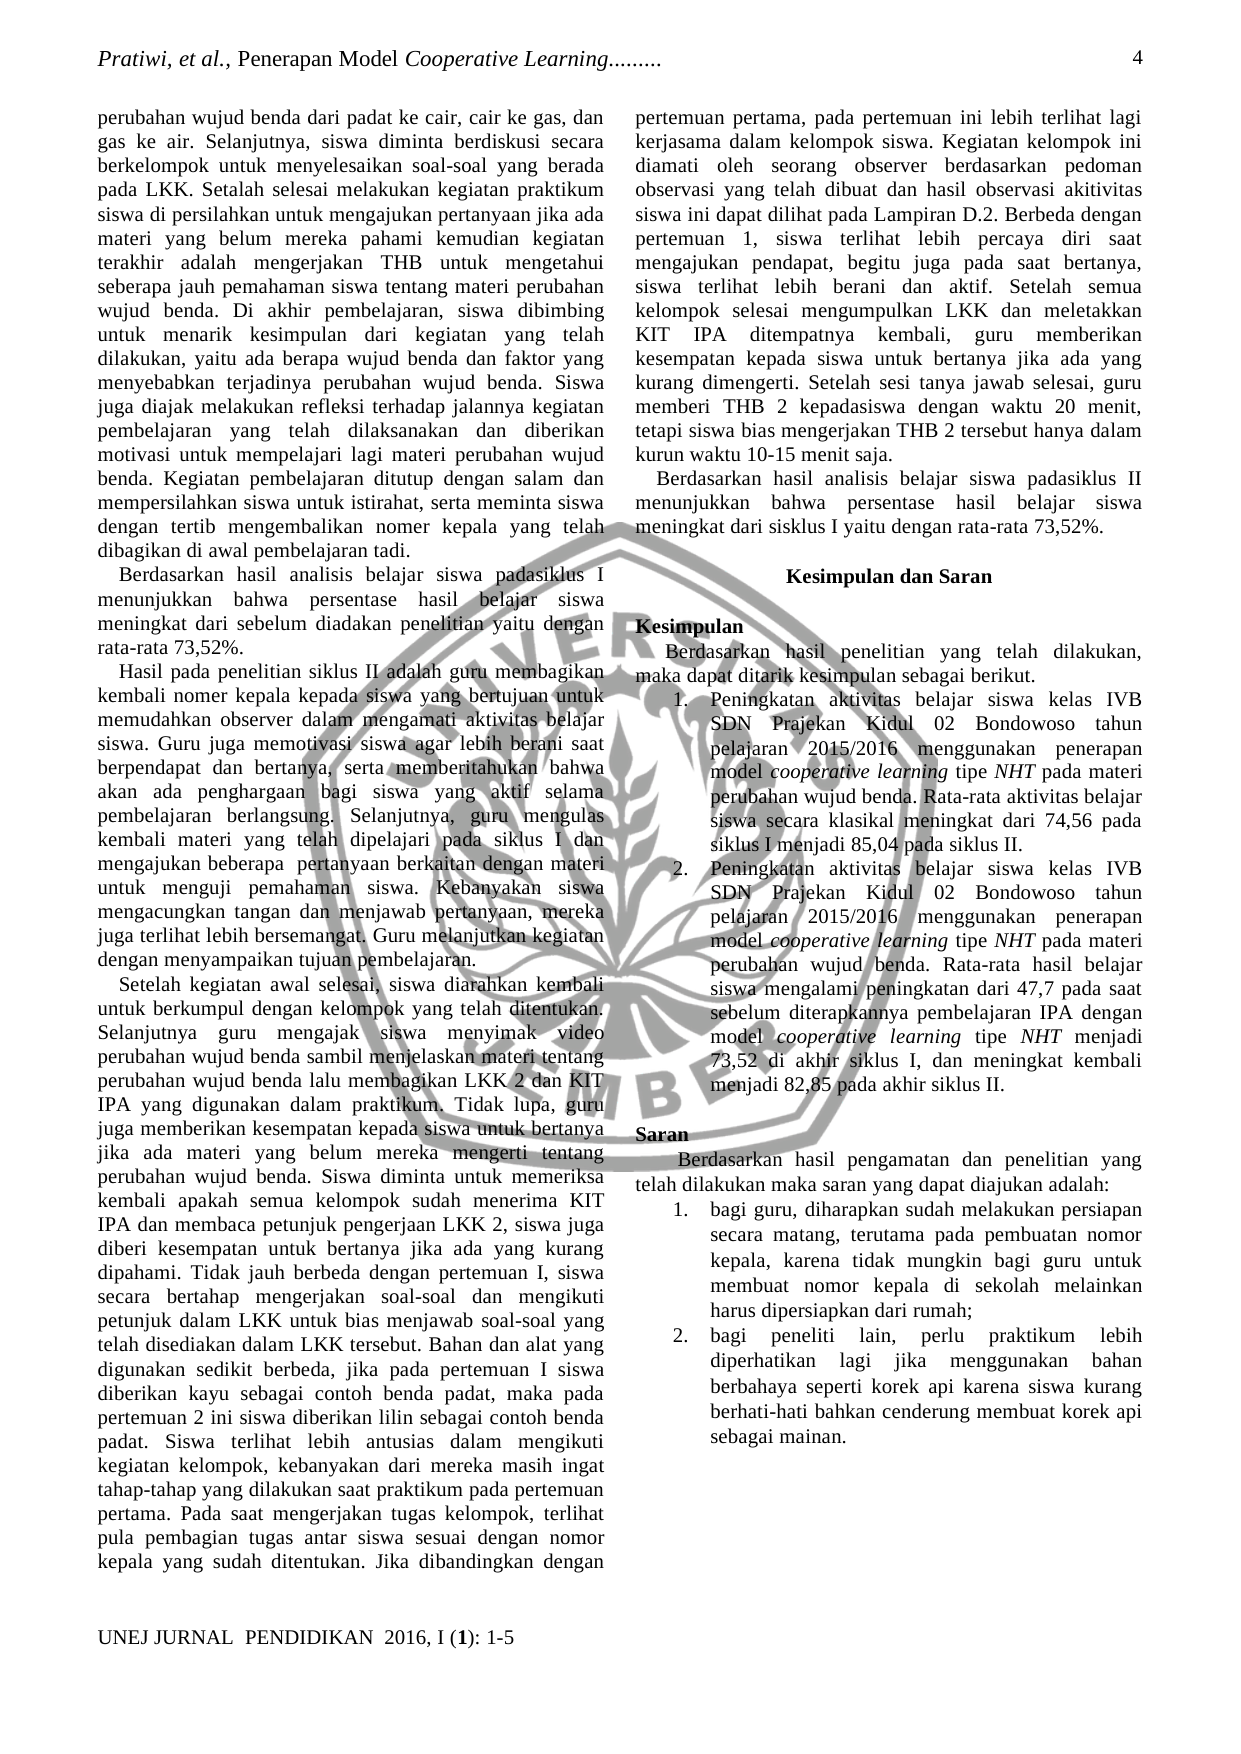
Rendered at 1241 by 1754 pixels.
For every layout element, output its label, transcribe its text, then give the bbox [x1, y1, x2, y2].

list Peningkatan aktivitas belajar siswa kelas IVB SDN Prajekan Kidul 02 Bondowoso tahun pelajaran 2015/2016 menggunakan penerapan model cooperative learning tipe NHT pada materi perubahan wujud benda. Rata-rata hasil belajar siswa mengalami peningkatan dari 47,7 pada saat sebelum diterapkannya pembelajaran IPA dengan model cooperative learning tipe NHT menjadi 73,52 di akhir siklus I, dan meningkat kembali menjadi 82,85 pada akhir siklus II. [673, 856, 1143, 1096]
text Kesimpulan [635, 614, 1143, 638]
list Peningkatan aktivitas belajar siswa kelas IVB SDN Prajekan Kidul 02 Bondowoso tahun pelajaran 2015/2016 menggunakan penerapan model cooperative learning tipe NHT pada materi perubahan wujud benda. Rata-rata aktivitas belajar siswa secara klasikal meningkat dari 74,56 pada siklus I menjadi 85,04 pada siklus II. [673, 687, 1143, 856]
text Hasil pada penelitian siklus II adalah guru membagikan kembali nomer kepala kepada siswa yang bertujuan untuk memudahkan observer dalam mengamati aktivitas belajar siswa. Guru juga memotivasi siswa agar lebih berani saat berpendapat dan bertanya, serta memberitahukan bahwa akan ada penghargaan bagi siswa yang aktif selama pembelajaran berlangsung. Selanjutnya, guru mengulas kembali materi yang telah dipelajari pada siklus I dan mengajukan beberapa pertanyaan berkaitan dengan materi untuk menguji pemahaman siswa. Kebanyakan siswa mengacungkan tangan dan menjawab pertanyaan, mereka juga terlihat lebih bersemangat. Guru melanjutkan kegiatan dengan menyampaikan tujuan pembelajaran. [97, 658, 605, 971]
text Berdasarkan hasil analisis belajar siswa padasiklus I menunjukkan bahwa persentase hasil belajar siswa meningkat dari sebelum diadakan penelitian yaitu dengan rata-rata 73,52%. [97, 562, 605, 658]
text Berdasarkan hasil pengamatan dan penelitian yang telah dilakukan maka saran yang dapat diajukan adalah: [635, 1147, 1143, 1196]
text Berdasarkan hasil penelitian yang telah dilakukan, maka dapat ditarik kesimpulan sebagai berikut. [635, 639, 1143, 687]
text Berdasarkan hasil analisis belajar siswa padasiklus II menunjukkan bahwa persentase hasil belajar siswa meningkat dari sisklus I yaitu dengan rata-rata 73,52%. [635, 466, 1143, 538]
list bagi guru, diharapkan sudah melakukan persiapan secara matang, terutama pada pembuatan nomor kepala, karena tidak mungkin bagi guru untuk membuat nomor kepala di sekolah melainkan harus dipersiapkan dari rumah; [673, 1197, 1143, 1322]
picture [605, 447, 1011, 1246]
text Setelah kegiatan awal selesai, siswa diarahkan kembali untuk berkumpul dengan kelompok yang telah ditentukan. Selanjutnya guru mengajak siswa menyimak video perubahan wujud benda sambil menjelaskan materi tentang perubahan wujud benda lalu membagikan LKK 2 dan KIT IPA yang digunakan dalam praktikum. Tidak lupa, guru juga memberikan kesempatan kepada siswa untuk bertanya jika ada materi yang belum mereka mengerti tentang perubahan wujud benda. Siswa diminta untuk memeriksa kembali apakah semua kelompok sudah menerima KIT IPA dan membaca petunjuk pengerjaan LKK 2, siswa juga diberi kesempatan untuk bertanya jika ada yang kurang dipahami. Tidak jauh berbeda dengan pertemuan I, siswa secara bertahap mengerjakan soal-soal dan mengikuti petunjuk dalam LKK untuk bias menjawab soal-soal yang telah disediakan dalam LKK tersebut. Bahan dan alat yang digunakan sedikit berbeda, jika pada pertemuan I siswa diberikan kayu sebagai contoh benda padat, maka pada pertemuan 2 ini siswa diberikan lilin sebagai contoh benda padat. Siswa terlihat lebih antusias dalam mengikuti kegiatan kelompok, kebanyakan dari mereka masih ingat tahap-tahap yang dilakukan saat praktikum pada pertemuan pertama. Pada saat mengerjakan tugas kelompok, terlihat pula pembagian tugas antar siswa sesuai dengan nomor kepala yang sudah ditentukan. Jika dibandingkan dengan [97, 971, 605, 1573]
text pertemuan pertama, pada pertemuan ini lebih terlihat lagi kerjasama dalam kelompok siswa. Kegiatan kelompok ini diamati oleh seorang observer berdasarkan pedoman observasi yang telah dibuat dan hasil observasi akitivitas siswa ini dapat dilihat pada Lampiran D.2. Berbeda dengan pertemuan 1, siswa terlihat lebih percaya diri saat mengajukan pendapat, begitu juga pada saat bertanya, siswa terlihat lebih berani dan aktif. Setelah semua kelompok selesai mengumpulkan LKK dan meletakkan KIT IPA ditempatnya kembali, guru memberikan kesempatan kepada siswa untuk bertanya jika ada yang kurang dimengerti. Setelah sesi tanya jawab selesai, guru memberi THB 2 kepadasiswa dengan waktu 20 menit, tetapi siswa bias mengerjakan THB 2 tersebut hanya dalam kurun waktu 10-15 menit saja. [635, 105, 1143, 466]
text Kesimpulan dan Saran [635, 563, 1143, 587]
text perubahan wujud benda dari padat ke cair, cair ke gas, dan gas ke air. Selanjutnya, siswa diminta berdiskusi secara berkelompok untuk menyelesaikan soal-soal yang berada pada LKK. Setalah selesai melakukan kegiatan praktikum siswa di persilahkan untuk mengajukan pertanyaan jika ada materi yang belum mereka pahami kemudian kegiatan terakhir adalah mengerjakan THB untuk mengetahui seberapa jauh pemahaman siswa tentang materi perubahan wujud benda. Di akhir pembelajaran, siswa dibimbing untuk menarik kesimpulan dari kegiatan yang telah dilakukan, yaitu ada berapa wujud benda dan faktor yang menyebabkan terjadinya perubahan wujud benda. Siswa juga diajak melakukan refleksi terhadap jalannya kegiatan pembelajaran yang telah dilaksanakan dan diberikan motivasi untuk mempelajari lagi materi perubahan wujud benda. Kegiatan pembelajaran ditutup dengan salam dan mempersilahkan siswa untuk istirahat, serta meminta siswa dengan tertib mengembalikan nomer kepala yang telah dibagikan di awal pembelajaran tadi. [97, 105, 605, 562]
list Saran [635, 1121, 1143, 1146]
list bagi peneliti lain, perlu praktikum lebih diperhatikan lagi jika menggunakan bahan berbahaya seperti korek api karena siswa kurang berhati-hati bahkan cenderung membuat korek api sebagai mainan. [673, 1323, 1143, 1448]
